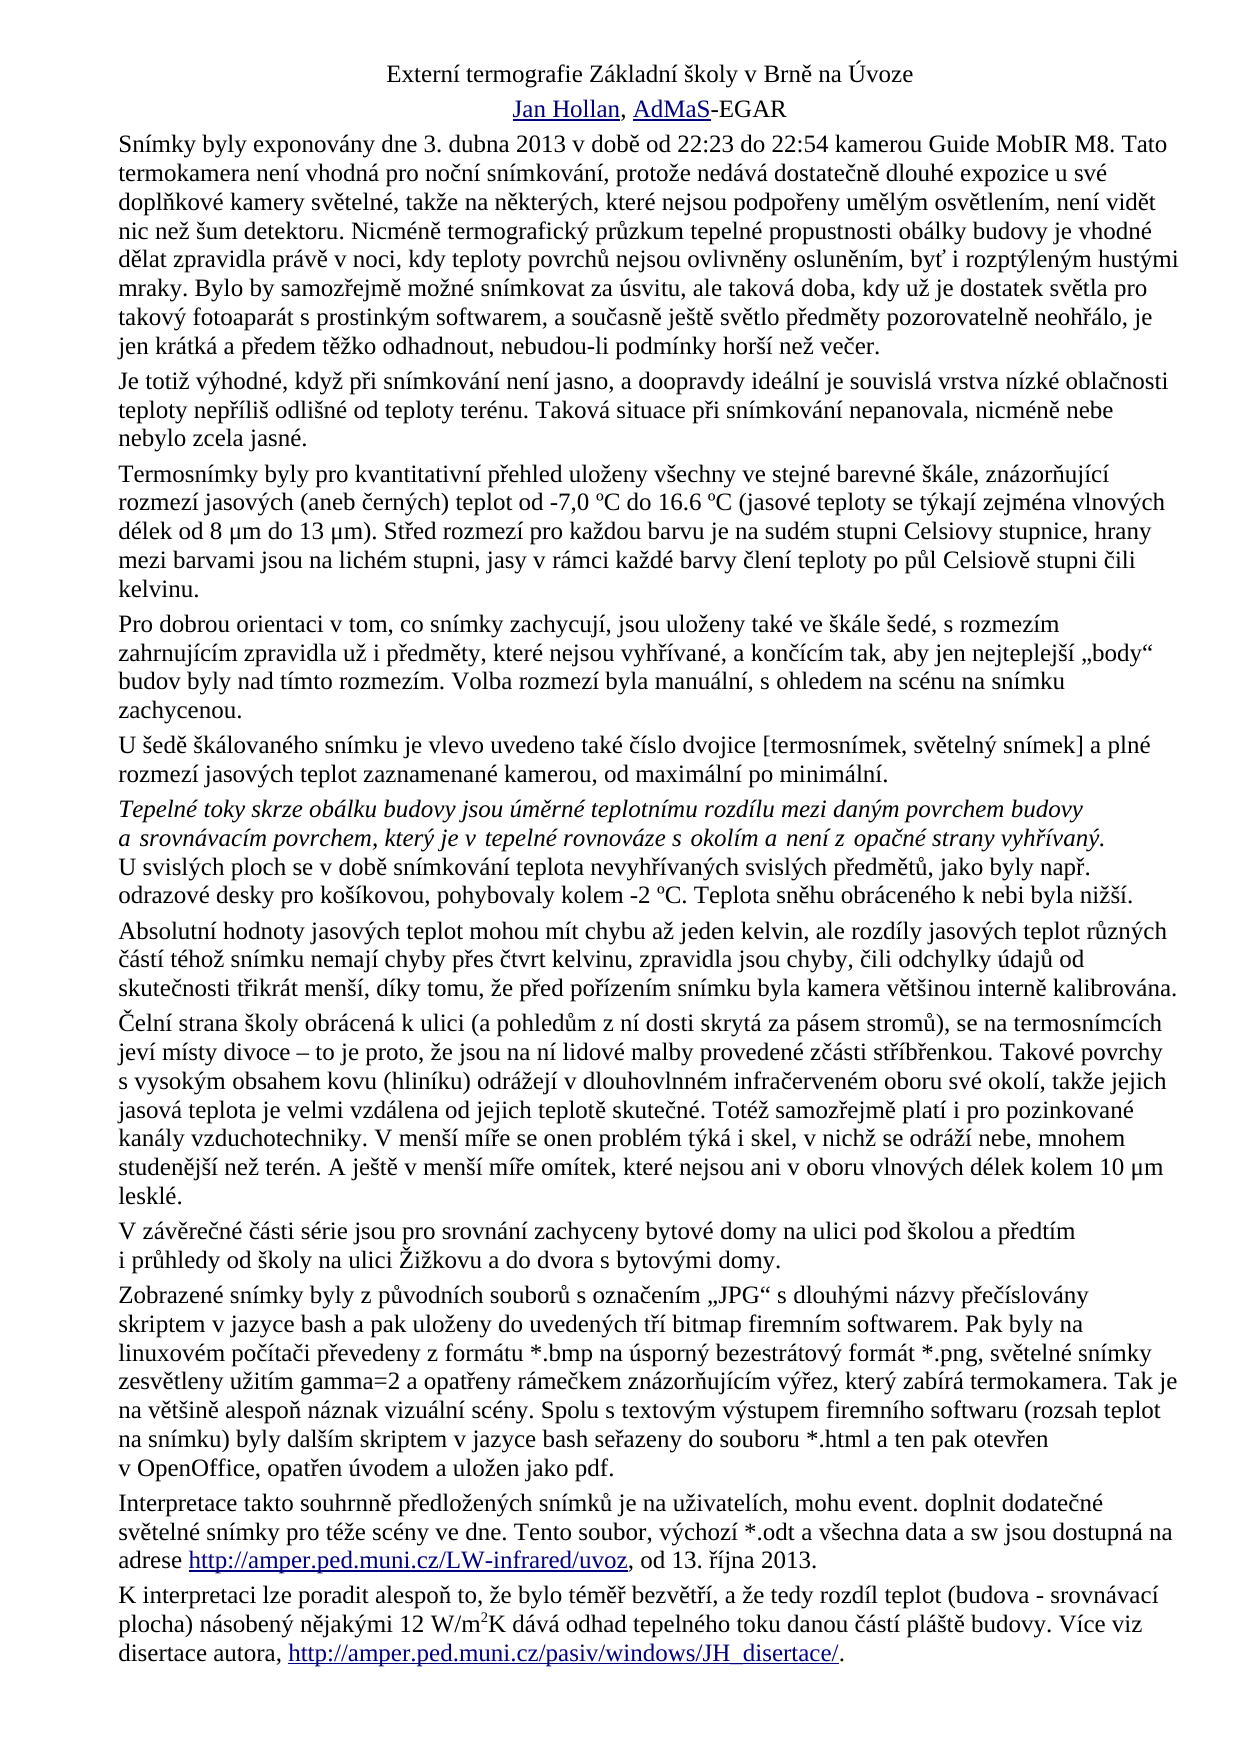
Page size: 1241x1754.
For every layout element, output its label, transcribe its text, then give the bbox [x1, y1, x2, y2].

text Snímky byly exponovány dne 3. dubna 2013 v době od 22:23 do 22:54 kamerou Guide MobIR M8. Tato termokamera není vhodná pro noční snímkování, protože nedává dostatečně dlouhé expozice u své doplňkové kamery světelné, takže na některých, které nejsou podpořeny umělým osvětlením, není vidět nic než šum detektoru. Nicméně termografický průzkum tepelné propustnosti obálky budovy je vhodné dělat zpravidla právě v noci, kdy teploty povrchů nejsou ovlivněny osluněním, byť i rozptýleným hustými mraky. Bylo by samozřejmě možné snímkovat za úsvitu, ale taková doba, kdy už je dostatek světla pro takový fotoaparát s prostinkým softwarem, a současně ještě světlo předměty pozorovatelně neohřálo, je jen krátká a předem těžko odhadnout, nebudou-li podmínky horší než večer. [118, 129, 1181, 359]
text V závěrečné části série jsou pro srovnání zachyceny bytové domy na ulici pod školou a předtím i průhledy od školy na ulici Žižkovu a do dvora s bytovými domy. [118, 1216, 1181, 1274]
text Interpretace takto souhrnně předložených snímků je na uživatelích, mohu event. doplnit dodatečné světelné snímky pro téže scény ve dne. Tento soubor, výchozí *.odt a všechna data a sw jsou dostupná na adrese http://amper.ped.muni.cz/LW-infrared/uvoz, od 13. října 2013. [118, 1488, 1181, 1574]
text Pro dobrou orientaci v tom, co snímky zachycují, jsou uloženy také ve škále šedé, s rozmezím zahrnujícím zpravidla už i předměty, které nejsou vyhřívané, a končícím tak, aby jen nejteplejší „body“ budov byly nad tímto rozmezím. Volba rozmezí byla manuální, s ohledem na scénu na snímku zachycenou. [118, 609, 1181, 724]
text Termosnímky byly pro kvantitativní přehled uloženy všechny ve stejné barevné škále, znázorňující rozmezí jasových (aneb černých) teplot od -7,0 ºC do 16.6 ºC (jasové teploty se týkají zejména vlnových délek od 8 μm do 13 μm). Střed rozmezí pro každou barvu je na sudém stupni Celsiovy stupnice, hrany mezi barvami jsou na lichém stupni, jasy v rámci každé barvy člení teploty po půl Celsiově stupni čili kelvinu. [118, 459, 1181, 602]
text Je totiž výhodné, když při snímkování není jasno, a doopravdy ideální je souvislá vrstva nízké oblačnosti teploty nepříliš odlišné od teploty terénu. Taková situace při snímkování nepanovala, nicméně nebe nebylo zcela jasné. [118, 366, 1181, 452]
text Čelní strana školy obrácená k ulici (a pohledům z ní dosti skrytá za pásem stromů), se na termosnímcích jeví místy divoce – to je proto, že jsou na ní lidové malby provedené zčásti stříbřenkou. Takové povrchy s vysokým obsahem kovu (hliníku) odrážejí v dlouhovlnném infračerveném oboru své okolí, takže jejich jasová teplota je velmi vzdálena od jejich teplotě skutečné. Totéž samozřejmě platí i pro pozinkované kanály vzduchotechniky. V menší míře se onen problém týká i skel, v nichž se odráží nebe, mnohem studenější než terén. A ještě v menší míře omítek, které nejsou ani v oboru vlnových délek kolem 10 μm lesklé. [118, 1008, 1181, 1210]
text Zobrazené snímky byly z původních souborů s označením „JPG“ s dlouhými názvy přečíslovány skriptem v jazyce bash a pak uloženy do uvedených tří bitmap firemním softwarem. Pak byly na linuxovém počítači převedeny z formátu *.bmp na úsporný bezestrátový formát *.png, světelné snímky zesvětleny užitím gamma=2 a opatřeny rámečkem znázorňujícím výřez, který zabírá termokamera. Tak je na většině alespoň náznak vizuální scény. Spolu s textovým výstupem firemního softwaru (rozsah teplot na snímku) byly dalším skriptem v jazyce bash seřazeny do souboru *.html a ten pak otevřen v OpenOffice, opatřen úvodem a uložen jako pdf. [118, 1280, 1181, 1481]
text Externí termografie Základní školy v Brně na Úvoze [118, 59, 1181, 88]
text U šedě škálovaného snímku je vlevo uvedeno také číslo dvojice [termosnímek, světelný snímek] a plné rozmezí jasových teplot zaznamenané kamerou, od maximální po minimální. [118, 730, 1181, 788]
text K interpretaci lze poradit alespoň to, že bylo téměř bezvětří, a že tedy rozdíl teplot (budova - srovnávací plocha) násobený nějakými 12 W/m2K dává odhad tepelného toku danou částí pláště budovy. Více viz disertace autora, http://amper.ped.muni.cz/pasiv/windows/JH_disertace/. [118, 1581, 1181, 1667]
text Tepelné toky skrze obálku budovy jsou úměrné teplotnímu rozdílu mezi daným povrchem budovy a srovnávacím povrchem, který je v tepelné rovnováze s okolím a není z opačné strany vyhřívaný. U svislých ploch se v době snímkování teplota nevyhřívaných svislých předmětů, jako byly např. odrazové desky pro košíkovou, pohybovaly kolem -2 ºC. Teplota sněhu obráceného k nebi byla nižší. [118, 794, 1181, 909]
text Jan Hollan, AdMaS-EGAR [118, 94, 1181, 123]
text Absolutní hodnoty jasových teplot mohou mít chybu až jeden kelvin, ale rozdíly jasových teplot různých částí téhož snímku nemají chyby přes čtvrt kelvinu, zpravidla jsou chyby, čili odchylky údajů od skutečnosti třikrát menší, díky tomu, že před pořízením snímku byla kamera většinou interně kalibrována. [118, 916, 1181, 1002]
